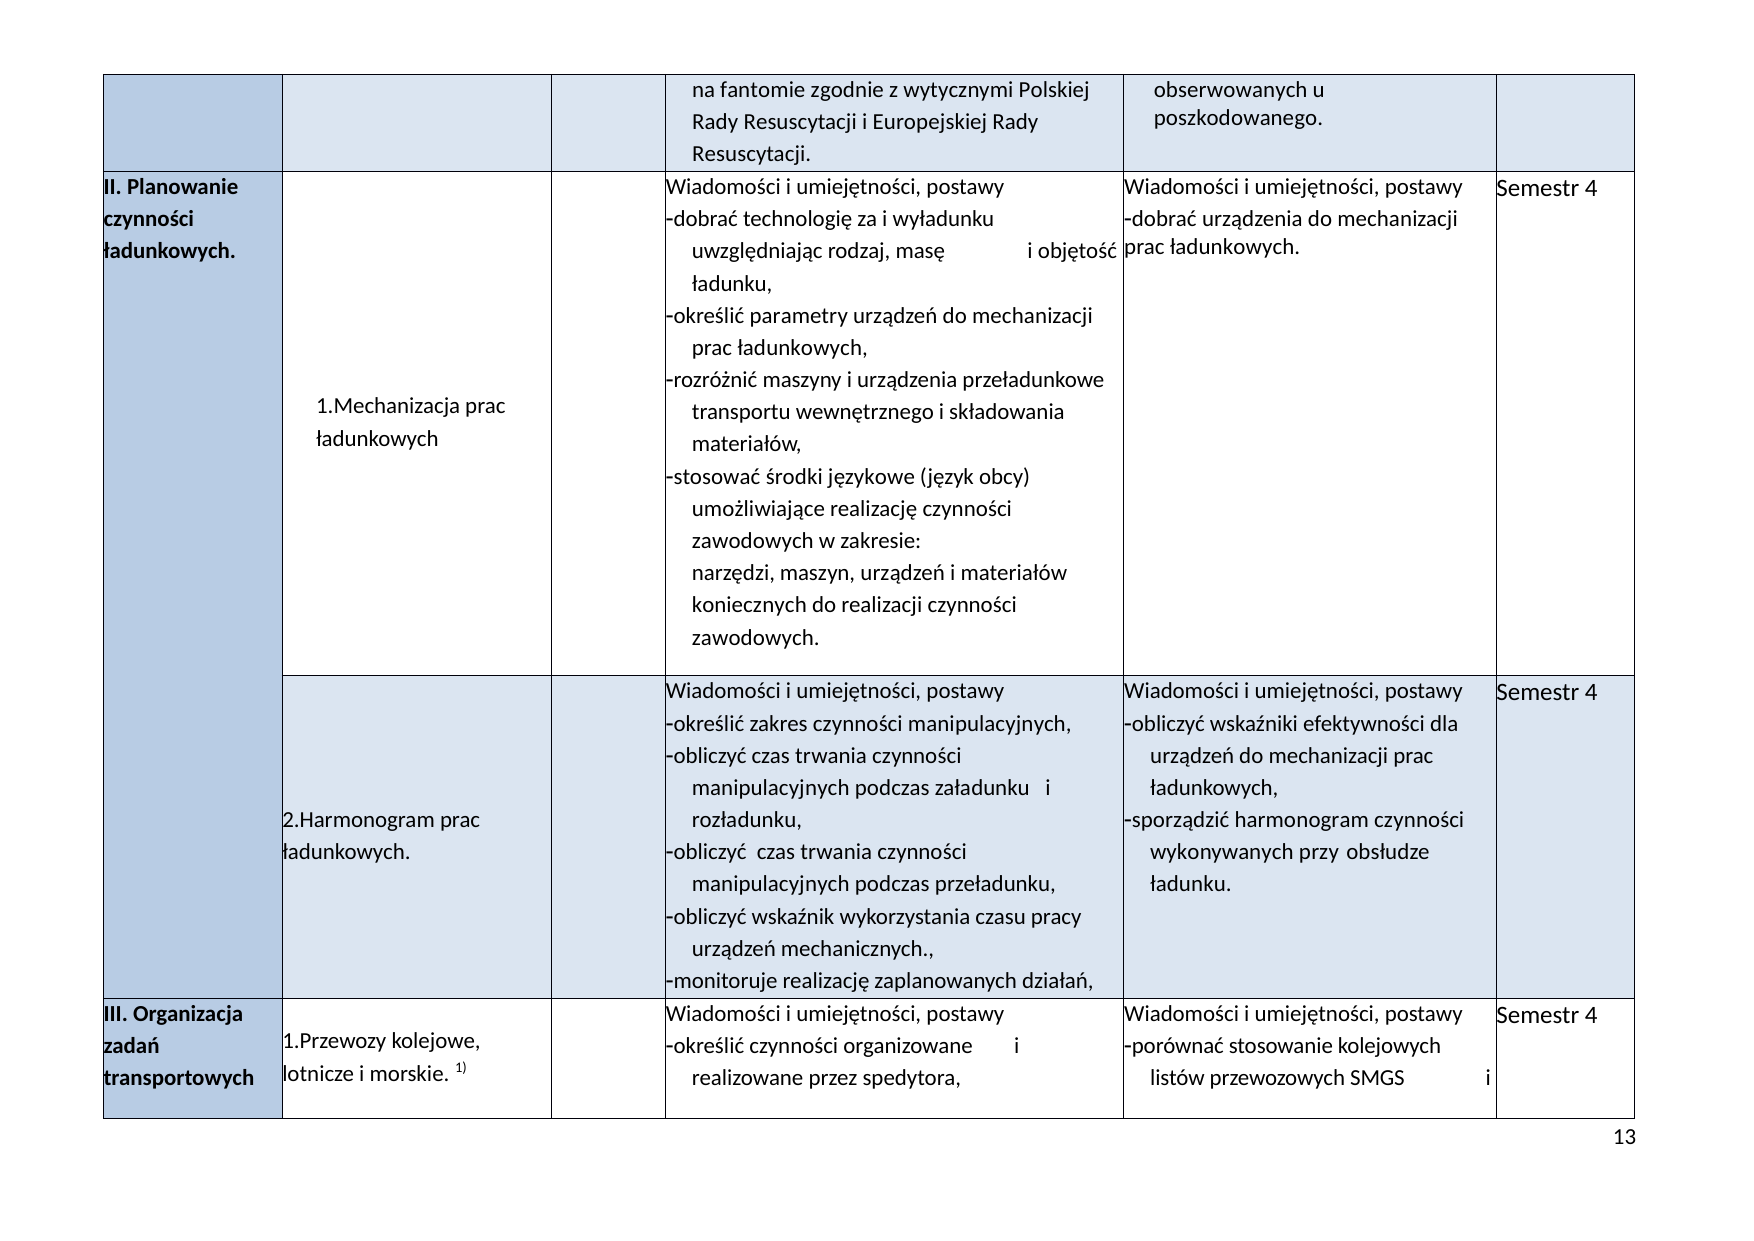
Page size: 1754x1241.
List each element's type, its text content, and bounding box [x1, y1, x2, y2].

table_cell Semestr 4 [1497, 676, 1634, 998]
table_cell [104, 75, 282, 171]
table_cell [552, 75, 665, 171]
table_cell [552, 172, 665, 675]
table_cell Wiadomości i umiejętności, postawy określić czynności organizowane i realizowane przez spedytora, opisać działalność spedycyjną, wybrać środek transportu i technologie załadunku, podać parametry środka transportu umożliwiającego przewóz danego ładunku, stosować środki językowe (język obcy) umożliwiające realizację procesów i procedur związanych z realizacją zadań zawodowych, uzasadnić wybór trasy przewozu, wypełnić krajowe listy przewozowe dla poszczególnych gałęzi transportu, podać cel i zakres stosowania konwencji CIM, wypełnić kolejowy list przewozowy CIM, wymienić rodzaje dokumentów przewozowych w transporcie morskim, wypełnić morski list przewozowy -konosament, wypełnić lotniczy list przewozowy AWB, dobrać oznaczenie do określonego ładunku, jednostki ładunkowej i środka transportu, odczytać informacje zamieszczone na środkach transportu, stosować zasady kultury osobistej i ogólnie przyjęte normy zachowania w środowisku pracy, respektować zasady dotyczące przestrzegania tajemnicy związanej z wykonywanym zawodem i miejscem pracy, określić zakres umiejętności i kompetencji potrzebnych do wykonywania zawodu, komunikować się ze współpracownikami. [666, 999, 1123, 1118]
table_cell Wiadomości i umiejętności, postawy dobrać urządzenia do mechanizacji prac ładunkowych. [1124, 172, 1496, 675]
table_cell Wiadomości i umiejętności, postawy dobrać technologię za i wyładunku uwzględniając rodzaj, masę i objętość ładunku, określić parametry urządzeń do mechanizacji prac ładunkowych, rozróżnić maszyny i urządzenia przeładunkowe transportu wewnętrznego i składowania materiałów, stosować środki językowe (język obcy) umożliwiające realizację czynności zawodowych w zakresie: narzędzi, maszyn, urządzeń i materiałów koniecznych do realizacji czynności zawodowych. [666, 172, 1123, 675]
table_cell III. Organizacja zadań transportowych [104, 999, 282, 1118]
table_cell Wiadomości i umiejętności, postawy porównać stosowanie kolejowych listów przewozowych SMGS i CIM/SMGS, określić znaczenie w przewozach morskich następujących dokumentów: lista ładunkowa, nota bukingowa, czarter, nota gotowości, kwit sternika i manifest ładunkowy, porównać stosowanie lotniczych listów przewozowych: AWB, MAWB i HAWB. omówić zasady znakowania środków transportu, oszacować czas potrzebny na realizację określonego zadania, przedstawić konsekwencje nieprzestrzegania tajemnicy związanej z wykonywanym zawodem i miejscem pracy, dokonuje samooceny wykonanej pracy, zanalizować własne kompetencje, wyznaczyć własne cele rozwoju zawodowego, zaplanować drogę rozwoju zawodowego. [1124, 999, 1496, 1118]
table_cell [283, 75, 551, 171]
table_cell Wiadomości i umiejętności, postawy obliczyć wskaźniki efektywności dla urządzeń do mechanizacji prac ładunkowych, sporządzić harmonogram czynności wykonywanych przy obsłudze ładunku. [1124, 676, 1496, 998]
table_cell obserwowanych u poszkodowanego. [1124, 75, 1496, 171]
table_cell Semestr 4 [1497, 999, 1634, 1118]
table_cell 1.Przewozy kolejowe, lotnicze i morskie. 1) [283, 999, 551, 1118]
table_cell Mechanizacja prac ładunkowych [283, 172, 551, 675]
table_cell Wiadomości i umiejętności, postawy określić zakres czynności manipulacyjnych, obliczyć czas trwania czynności manipulacyjnych podczas załadunku i rozładunku, obliczyć czas trwania czynności manipulacyjnych podczas przeładunku, obliczyć wskaźnik wykorzystania czasu pracy urządzeń mechanicznych., monitoruje realizację zaplanowanych działań, [666, 676, 1123, 998]
table_cell Semestr 4 [1497, 172, 1634, 675]
table_cell II. Planowanie czynności ładunkowych. [104, 172, 282, 998]
table_cell na fantomie zgodnie z wytycznymi Polskiej Rady Resuscytacji i Europejskiej Rady Resuscytacji. [666, 75, 1123, 171]
table_cell 2.Harmonogram prac ładunkowych. [283, 676, 551, 998]
table_cell [552, 676, 665, 998]
table_cell [1497, 75, 1634, 171]
table_cell [552, 999, 665, 1118]
